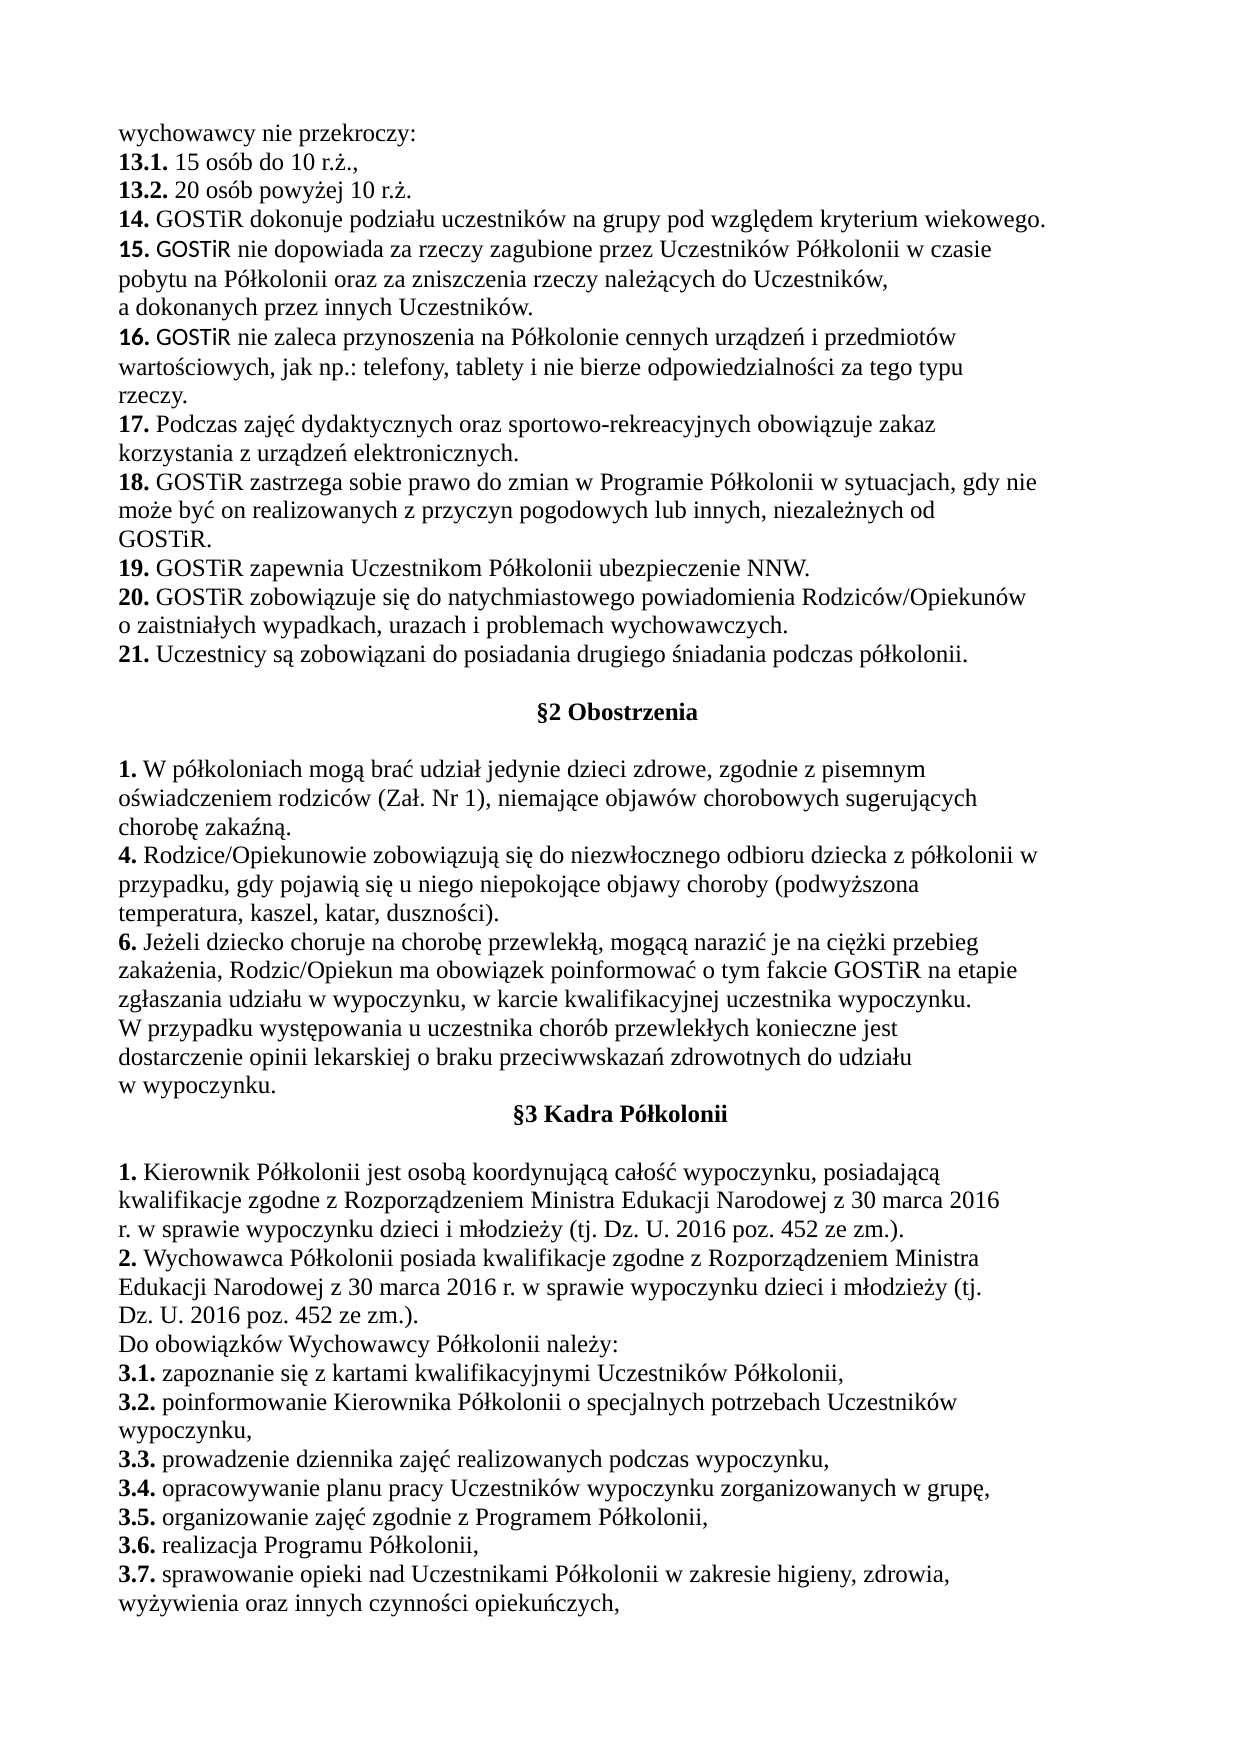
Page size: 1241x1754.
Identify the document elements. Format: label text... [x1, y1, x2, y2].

text 15. GOSTiR nie dopowiada za rzeczy zagubione przez Uczestników Półkolonii w czasie [118, 233, 1122, 264]
text 1. Kierownik Półkolonii jest osobą koordynującą całość wypoczynku, posiadającą [118, 1157, 1122, 1185]
text kwalifikacje zgodne z Rozporządzeniem Ministra Edukacji Narodowej z 30 marca 2016 [118, 1185, 1122, 1214]
text 3.6. realizacja Programu Półkolonii, [118, 1530, 1122, 1559]
text 3.3. prowadzenie dziennika zajęć realizowanych podczas wypoczynku, [118, 1444, 1122, 1473]
text 3.4. opracowywanie planu pracy Uczestników wypoczynku zorganizowanych w grupę, [118, 1473, 1122, 1502]
text 21. Uczestnicy są zobowiązani do posiadania drugiego śniadania podczas półkolonii. [118, 639, 1122, 668]
text w wypoczynku. [118, 1070, 1122, 1099]
text 13.2. 20 osób powyżej 10 r.ż. [118, 176, 1122, 204]
text wyżywienia oraz innych czynności opiekuńczych, [118, 1588, 1122, 1617]
text rzeczy. [118, 380, 1122, 409]
text 4. Rodzice/Opiekunowie zobowiązują się do niezwłocznego odbioru dziecka z półkolonii w [118, 840, 1122, 869]
text 3.2. poinformowanie Kierownika Półkolonii o specjalnych potrzebach Uczestników [118, 1387, 1122, 1415]
text 14. GOSTiR dokonuje podziału uczestników na grupy pod względem kryterium wiekowego. [118, 204, 1122, 233]
text o zaistniałych wypadkach, urazach i problemach wychowawczych. [118, 610, 1122, 639]
text §2 Obostrzenia [118, 697, 1122, 725]
text W przypadku występowania u uczestnika chorób przewlekłych konieczne jest [118, 1013, 1122, 1042]
text 17. Podczas zajęć dydaktycznych oraz sportowo-rekreacyjnych obowiązuje zakaz [118, 409, 1122, 438]
text może być on realizowanych z przyczyn pogodowych lub innych, niezależnych od [118, 495, 1122, 524]
text §3 Kadra Półkolonii [118, 1099, 1122, 1128]
text a dokonanych przez innych Uczestników. [118, 292, 1122, 321]
text zakażenia, Rodzic/Opiekun ma obowiązek poinformować o tym fakcie GOSTiR na etapie [118, 955, 1122, 984]
text pobytu na Półkolonii oraz za zniszczenia rzeczy należących do Uczestników, [118, 264, 1122, 292]
text 16. GOSTiR nie zaleca przynoszenia na Półkolonie cennych urządzeń i przedmiotów [118, 321, 1122, 352]
text GOSTiR. [118, 524, 1122, 553]
text chorobę zakaźną. [118, 812, 1122, 840]
text 3.7. sprawowanie opieki nad Uczestnikami Półkolonii w zakresie higieny, zdrowia, [118, 1559, 1122, 1588]
text 20. GOSTiR zobowiązuje się do natychmiastowego powiadomienia Rodziców/Opiekunów [118, 582, 1122, 610]
text 18. GOSTiR zastrzega sobie prawo do zmian w Programie Półkolonii w sytuacjach, gdy nie [118, 467, 1122, 495]
text korzystania z urządzeń elektronicznych. [118, 438, 1122, 467]
text wychowawcy nie przekroczy: [118, 118, 1122, 147]
text Edukacji Narodowej z 30 marca 2016 r. w sprawie wypoczynku dzieci i młodzieży (tj. [118, 1272, 1122, 1300]
text zgłaszania udziału w wypoczynku, w karcie kwalifikacyjnej uczestnika wypoczynku. [118, 984, 1122, 1013]
text temperatura, kaszel, katar, duszności). [118, 898, 1122, 927]
text wypoczynku, [118, 1415, 1122, 1444]
text dostarczenie opinii lekarskiej o braku przeciwwskazań zdrowotnych do udziału [118, 1042, 1122, 1070]
text 2. Wychowawca Półkolonii posiada kwalifikacje zgodne z Rozporządzeniem Ministra [118, 1243, 1122, 1272]
text Dz. U. 2016 poz. 452 ze zm.). [118, 1300, 1122, 1329]
text wartościowych, jak np.: telefony, tablety i nie bierze odpowiedzialności za tego typu [118, 352, 1122, 380]
text 3.1. zapoznanie się z kartami kwalifikacyjnymi Uczestników Półkolonii, [118, 1358, 1122, 1387]
text r. w sprawie wypoczynku dzieci i młodzieży (tj. Dz. U. 2016 poz. 452 ze zm.). [118, 1214, 1122, 1243]
text 19. GOSTiR zapewnia Uczestnikom Półkolonii ubezpieczenie NNW. [118, 553, 1122, 582]
text 1. W półkoloniach mogą brać udział jedynie dzieci zdrowe, zgodnie z pisemnym [118, 754, 1122, 783]
text Do obowiązków Wychowawcy Półkolonii należy: [118, 1329, 1122, 1358]
text 6. Jeżeli dziecko choruje na chorobę przewlekłą, mogącą narazić je na ciężki przebieg [118, 927, 1122, 955]
text przypadku, gdy pojawią się u niego niepokojące objawy choroby (podwyższona [118, 869, 1122, 898]
text oświadczeniem rodziców (Zał. Nr 1), niemające objawów chorobowych sugerujących [118, 783, 1122, 812]
text 13.1. 15 osób do 10 r.ż., [118, 147, 1122, 176]
text 3.5. organizowanie zajęć zgodnie z Programem Półkolonii, [118, 1502, 1122, 1530]
